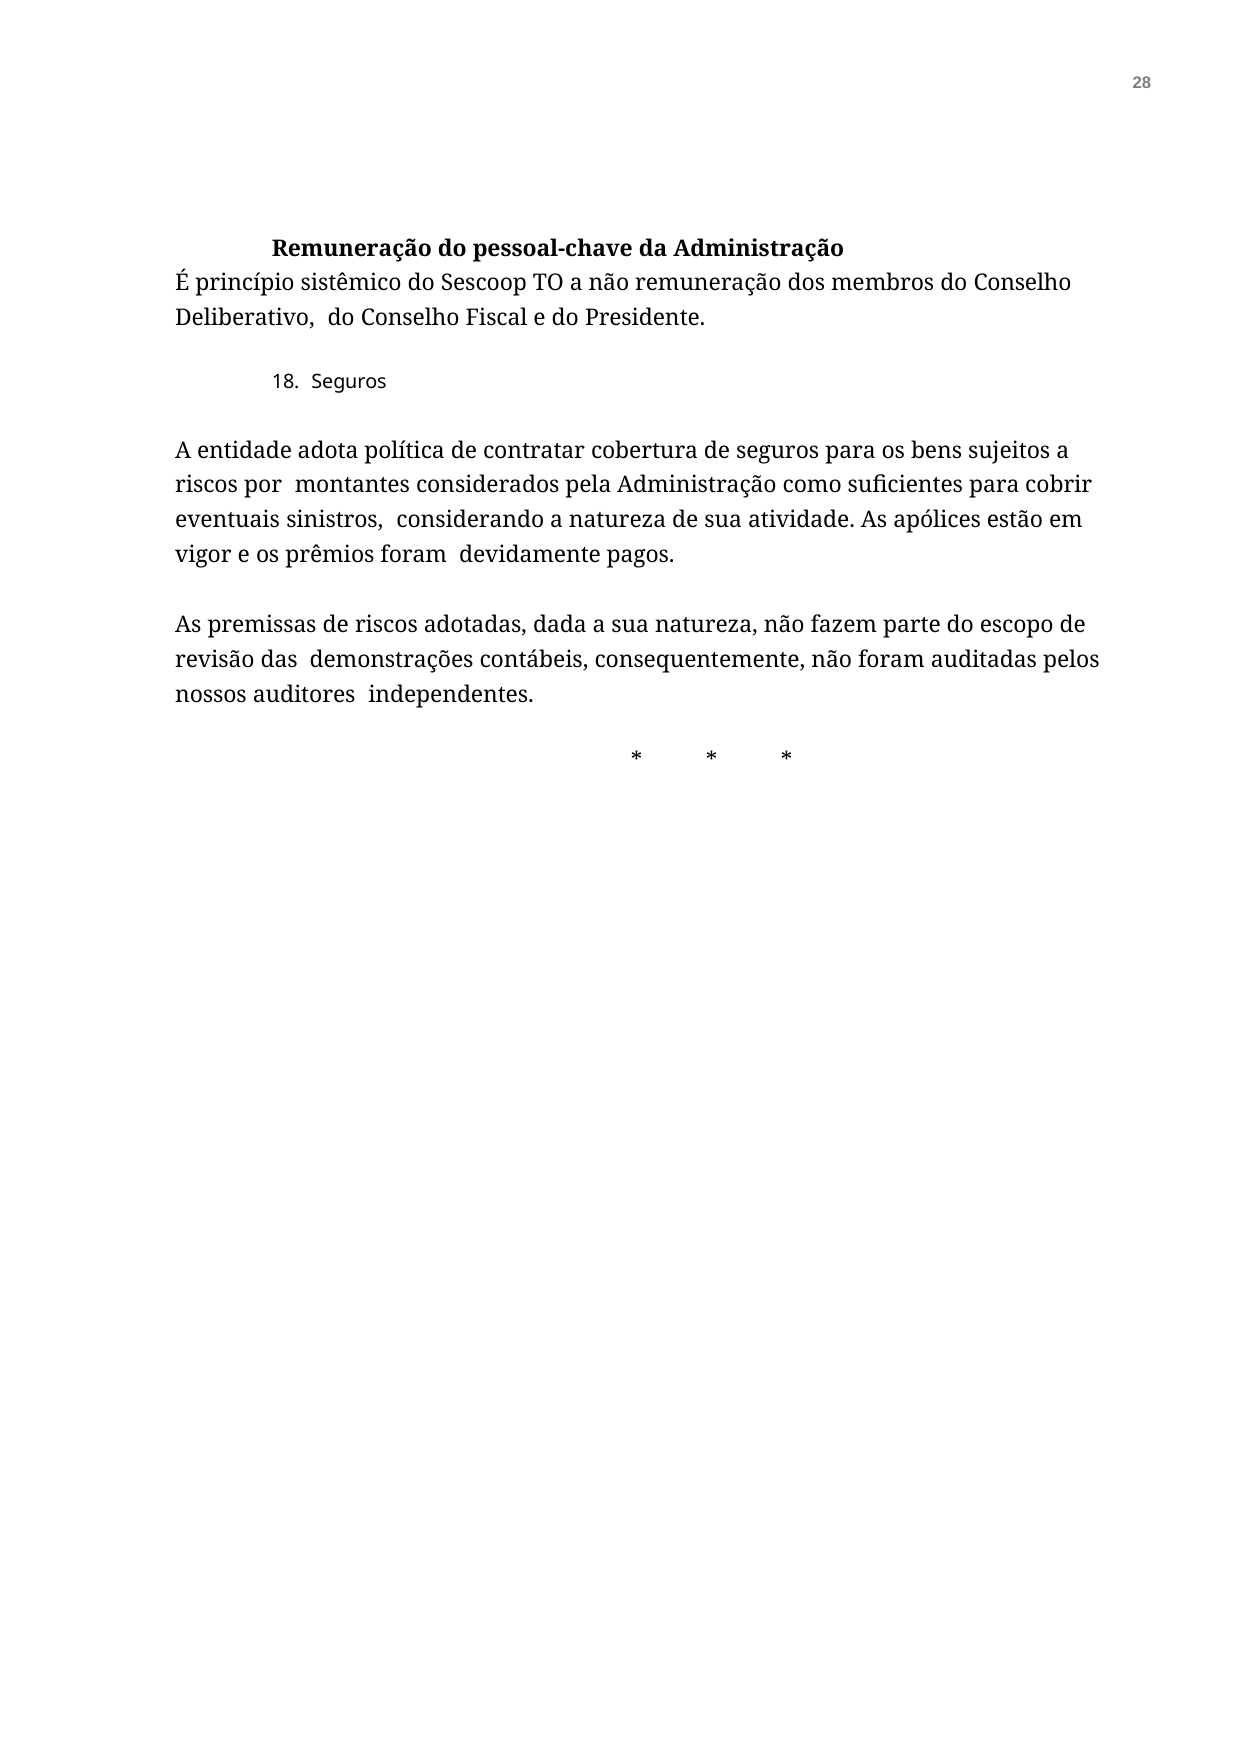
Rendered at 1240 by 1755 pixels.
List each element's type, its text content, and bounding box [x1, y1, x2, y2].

text A entidade adota política de contratar cobertura de seguros para os bens sujeitos a riscos por montantes considerados pela Administração como suficientes para cobrir eventuais sinistros, considerando a natureza de sua atividade. As apólices estão em vigor e os prêmios foram devidamente pagos. [175, 433, 1134, 569]
list Seguros [272, 368, 1162, 394]
text Remuneração do pessoal-chave da Administração [272, 231, 1162, 263]
text * * * [260, 744, 1162, 775]
text As premissas de riscos adotadas, dada a sua natureza, não fazem parte do escopo de revisão das demonstrações contábeis, consequentemente, não foram auditadas pelos nossos auditores independentes. [175, 608, 1134, 709]
text É princípio sistêmico do Sescoop TO a não remuneração dos membros do Conselho Deliberativo, do Conselho Fiscal e do Presidente. [175, 266, 1148, 332]
